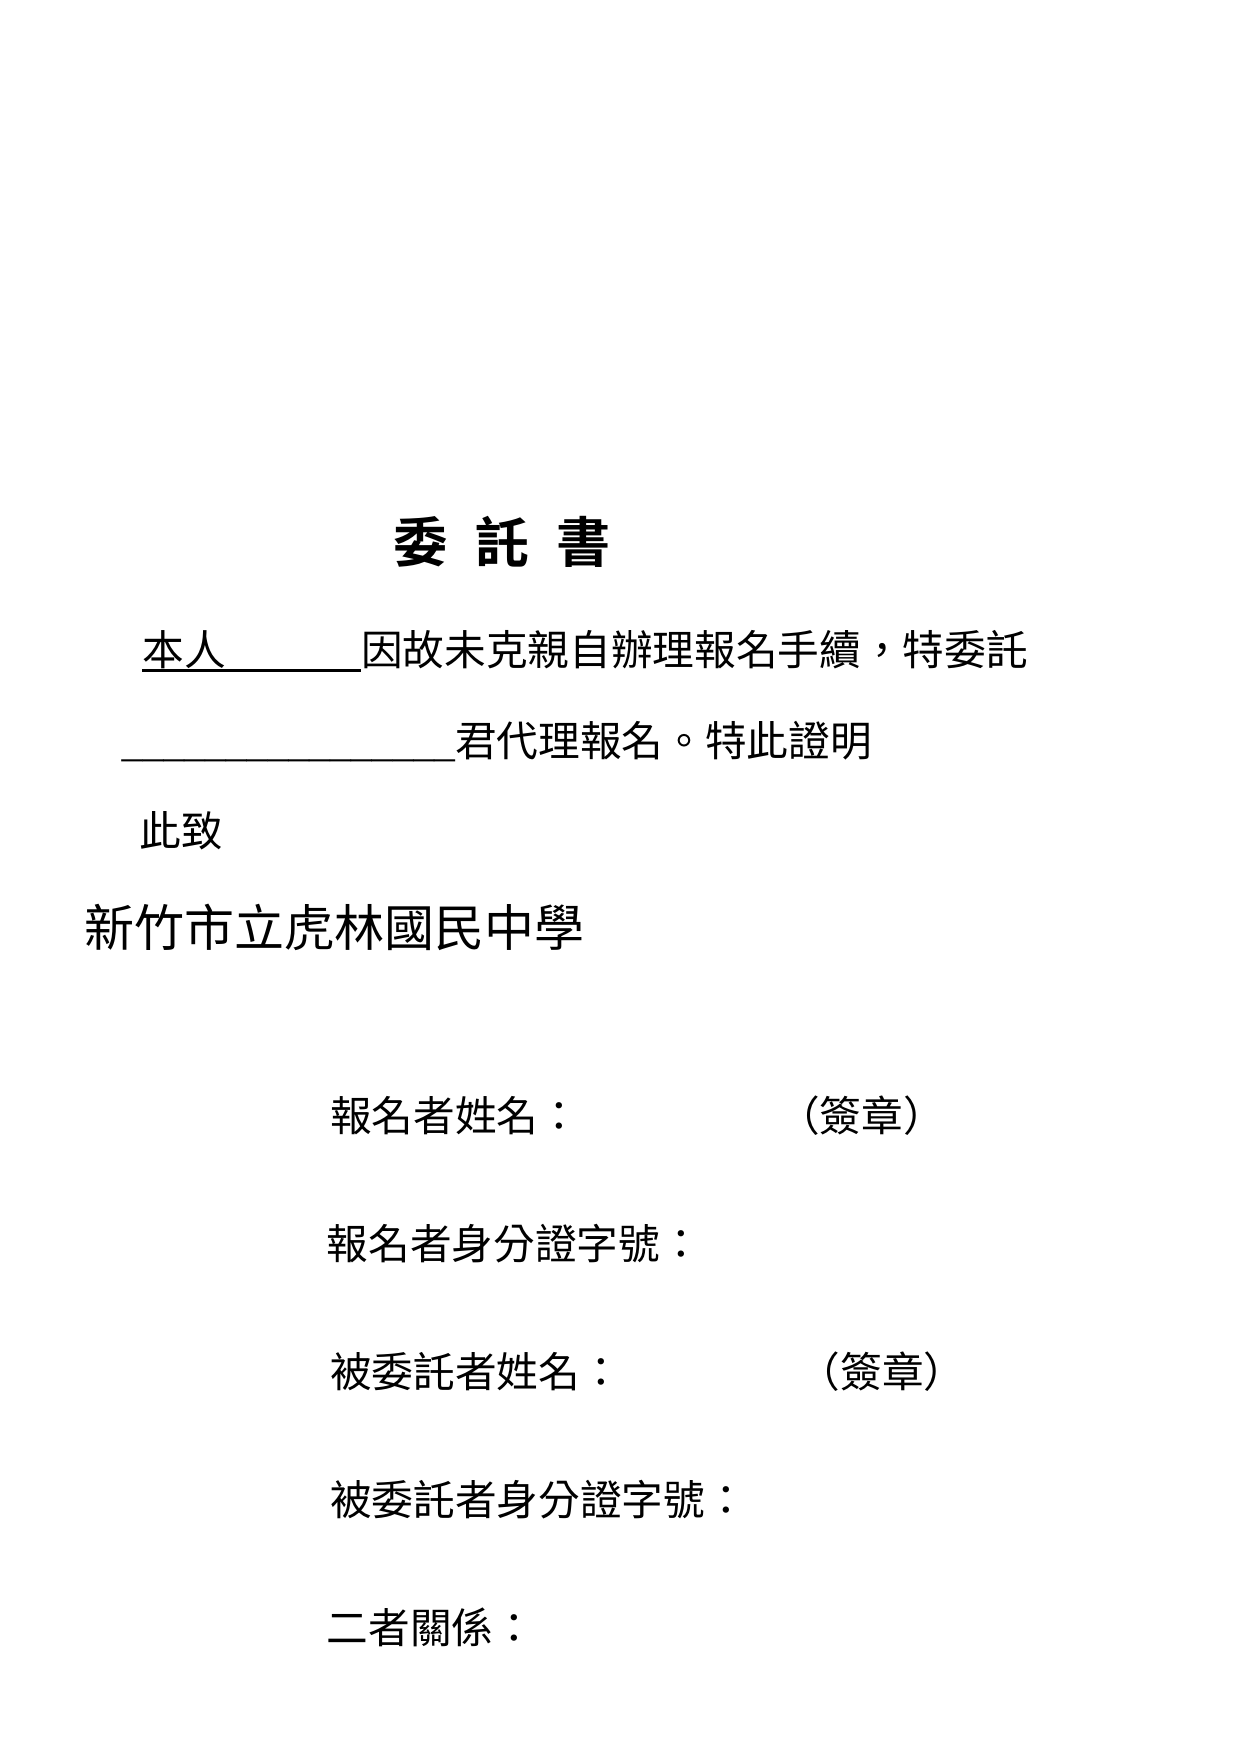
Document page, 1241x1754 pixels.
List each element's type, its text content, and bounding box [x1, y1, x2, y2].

text 本人 因故未克親自辦理報名手續，特委託 ________________君代理報名。特此證明 [121, 617, 1181, 768]
text 報名者身分證字號： [59, 1211, 1181, 1272]
text 被委託者身分證字號： [59, 1467, 1181, 1527]
text 新竹市立虎林國民中學 [59, 888, 1181, 961]
text 此致 [59, 798, 1181, 858]
text 報名者姓名： （簽章） [59, 1083, 1181, 1144]
text 被委託者姓名： （簽章） [59, 1339, 1181, 1399]
text 二者關係： [59, 1595, 1181, 1655]
text 委 託 書 [59, 500, 1181, 578]
